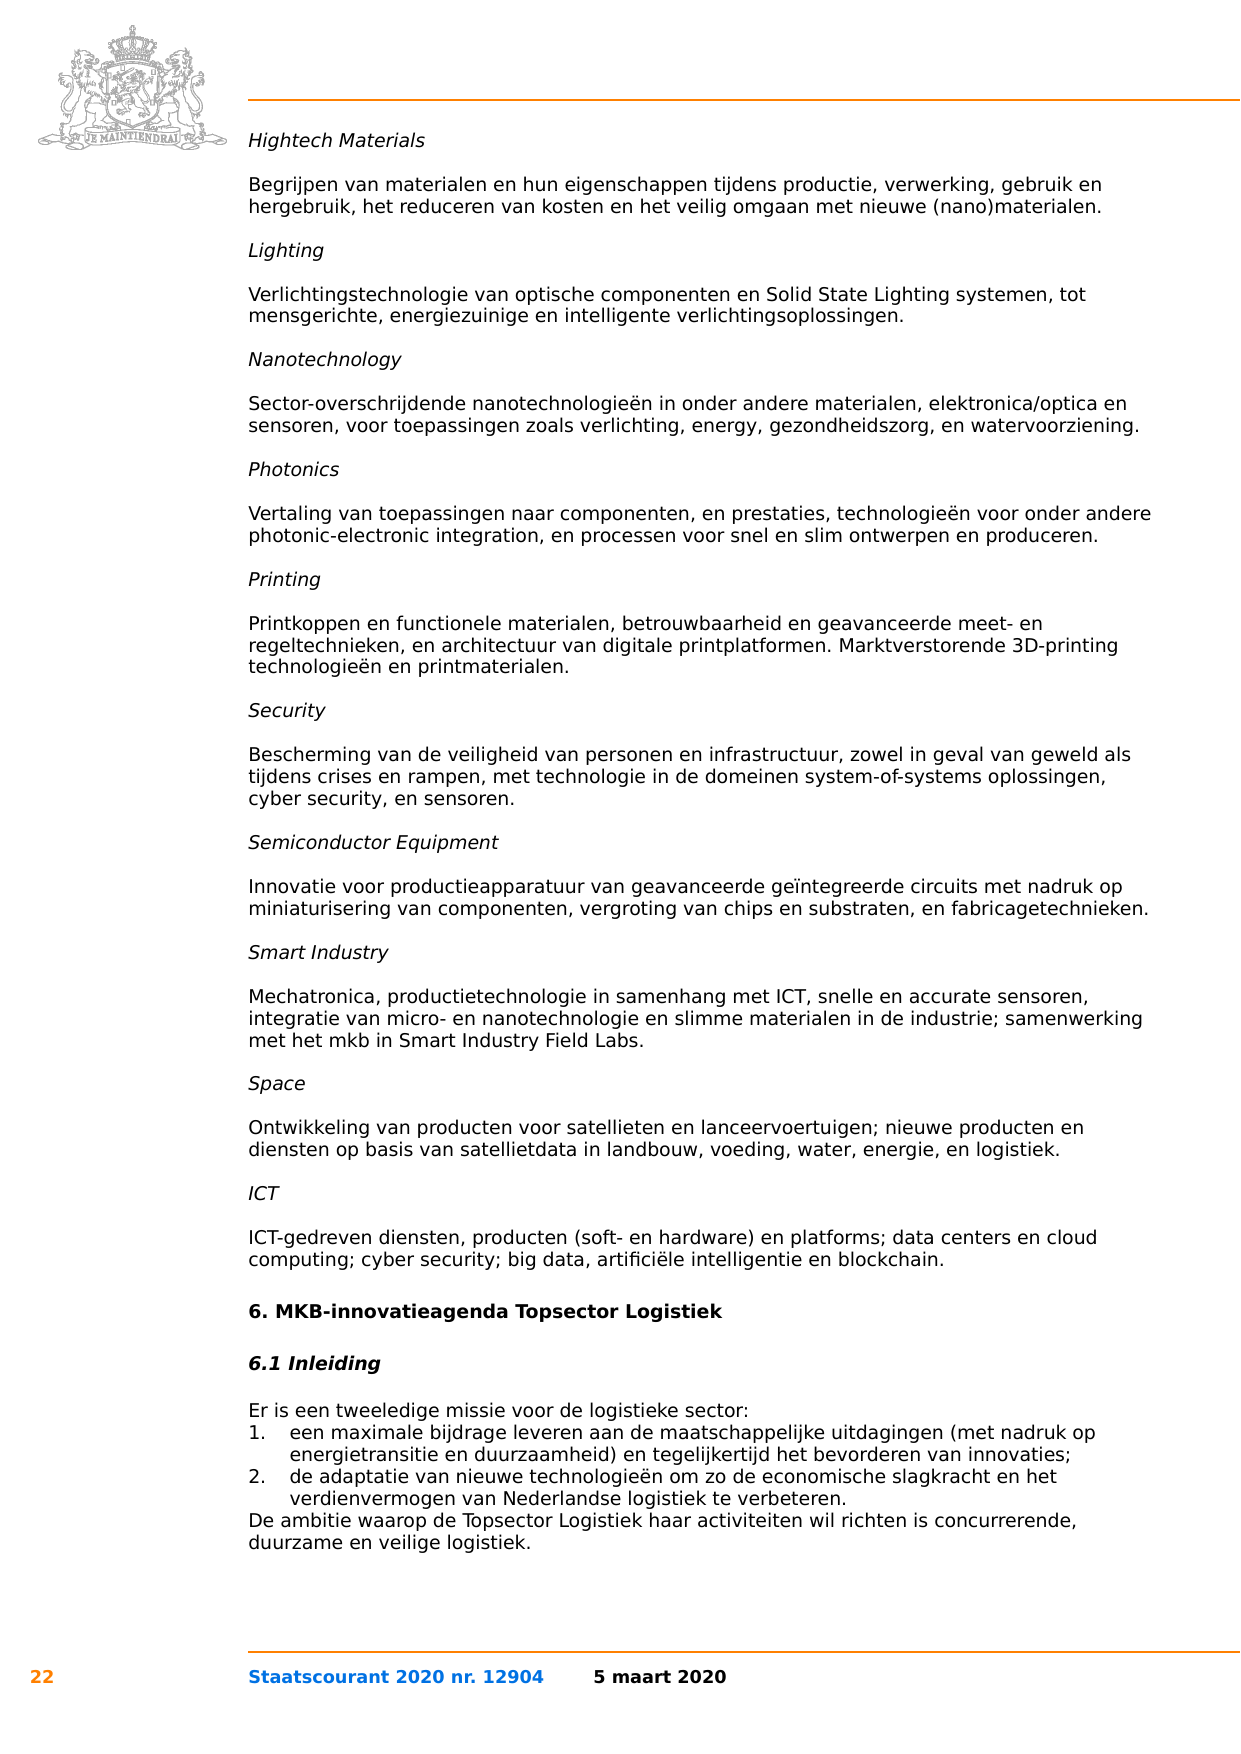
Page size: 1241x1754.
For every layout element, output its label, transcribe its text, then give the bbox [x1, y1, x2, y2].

text Printkoppen en functionele materialen, betrouwbaarheid en geavanceerde meet- en regeltechnieken, en architectuur van digitale printplatformen. Marktverstorende 3D-printing technologieën en printmaterialen. [248, 612, 1163, 678]
picture [38, 25, 227, 150]
text ICT-gedreven diensten, producten (soft- en hardware) en platforms; data centers en cloud computing; cyber security; big data, artificiële intelligentie en blockchain. [248, 1227, 1163, 1271]
text 1. een maximale bijdrage leveren aan de maatschappelijke uitdagingen (met nadruk op energietransitie en duurzaamheid) en tegelijkertijd het bevorderen van innovaties; [248, 1422, 1163, 1466]
subtitle Nanotechnology [248, 349, 1163, 371]
text De ambitie waarop de Topsector Logistiek haar activiteiten wil richten is concurrerende, duurzame en veilige logistiek. [248, 1510, 1163, 1554]
subtitle 6.1 Inleiding [248, 1353, 1163, 1375]
text Sector-overschrijdende nanotechnologieën in onder andere materialen, elektronica/optica en sensoren, voor toepassingen zoals verlichting, energy, gezondheidszorg, en watervoorziening. [248, 393, 1163, 437]
text Mechatronica, productietechnologie in samenhang met ICT, snelle en accurate sensoren, integratie van micro- en nanotechnologie en slimme materialen in de industrie; samenwerking met het mkb in Smart Industry Field Labs. [248, 986, 1163, 1051]
subtitle Hightech Materials [248, 130, 1163, 152]
subtitle Smart Industry [248, 942, 1163, 964]
subtitle 6. MKB-innovatieagenda Topsector Logistiek [248, 1301, 1163, 1323]
text Vertaling van toepassingen naar componenten, en prestaties, technologieën voor onder andere photonic-electronic integration, en processen voor snel en slim ontwerpen en produceren. [248, 503, 1163, 547]
text Er is een tweeledige missie voor de logistieke sector: [248, 1400, 1163, 1422]
text Ontwikkeling van producten voor satellieten en lanceervoertuigen; nieuwe producten en diensten op basis van satellietdata in landbouw, voeding, water, energie, en logistiek. [248, 1117, 1163, 1161]
subtitle Space [248, 1073, 1163, 1095]
subtitle ICT [248, 1183, 1163, 1205]
subtitle Photonics [248, 459, 1163, 481]
text Verlichtingstechnologie van optische componenten en Solid State Lighting systemen, tot mensgerichte, energiezuinige en intelligente verlichtingsoplossingen. [248, 283, 1163, 327]
subtitle Lighting [248, 239, 1163, 262]
subtitle Security [248, 700, 1163, 722]
subtitle Semiconductor Equipment [248, 832, 1163, 854]
text Innovatie voor productieapparatuur van geavanceerde geïntegreerde circuits met nadruk op miniaturisering van componenten, vergroting van chips en substraten, en fabricagetechnieken. [248, 876, 1163, 920]
text 2. de adaptatie van nieuwe technologieën om zo de economische slagkracht en het verdienvermogen van Nederlandse logistiek te verbeteren. [248, 1466, 1163, 1510]
subtitle Printing [248, 569, 1163, 591]
text Begrijpen van materialen en hun eigenschappen tijdens productie, verwerking, gebruik en hergebruik, het reduceren van kosten en het veilig omgaan met nieuwe (nano)materialen. [248, 174, 1163, 218]
text Bescherming van de veiligheid van personen en infrastructuur, zowel in geval van geweld als tijdens crises en rampen, met technologie in de domeinen system-of-systems oplossingen, cyber security, en sensoren. [248, 744, 1163, 810]
